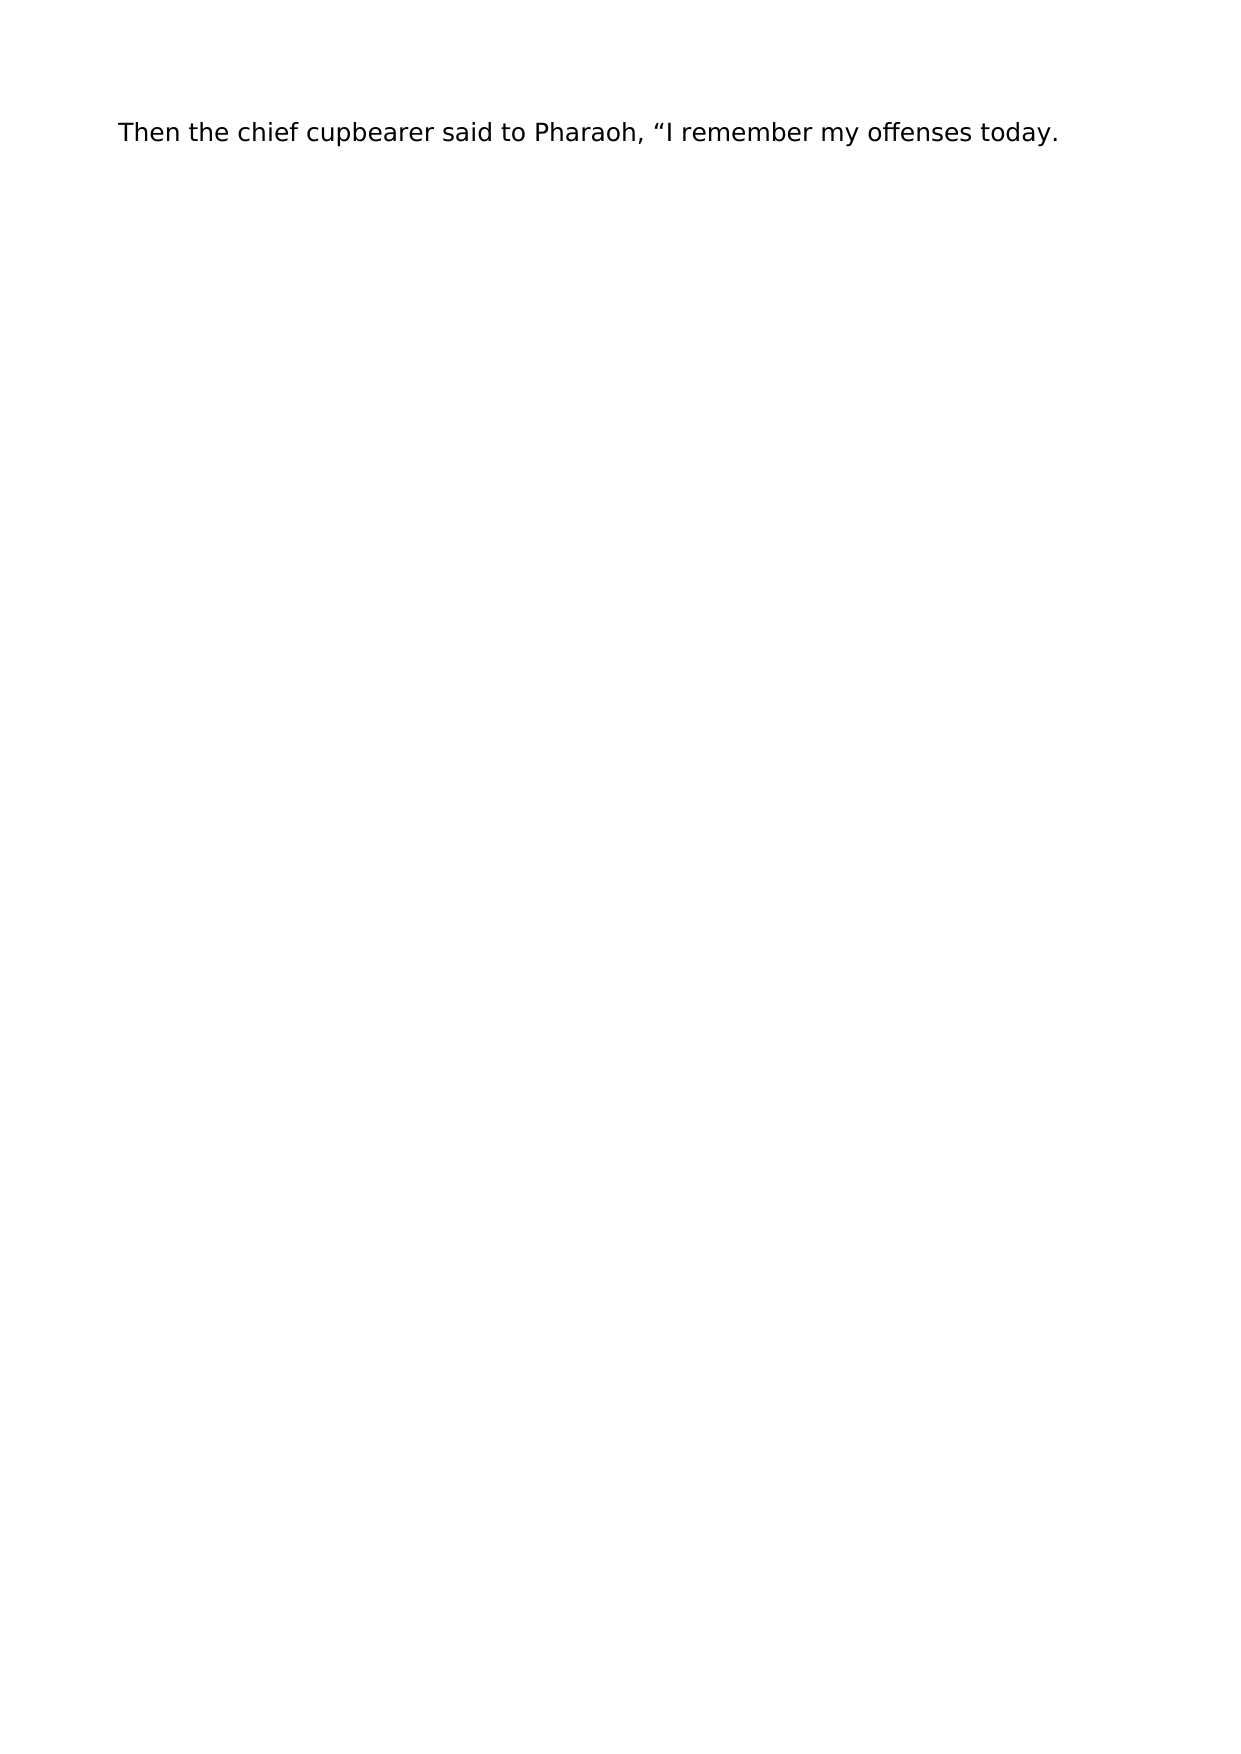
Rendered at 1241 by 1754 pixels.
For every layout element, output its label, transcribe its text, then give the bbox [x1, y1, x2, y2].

text Then the chief cupbearer said to Pharaoh, “I remember my offenses today. [118, 118, 1122, 147]
